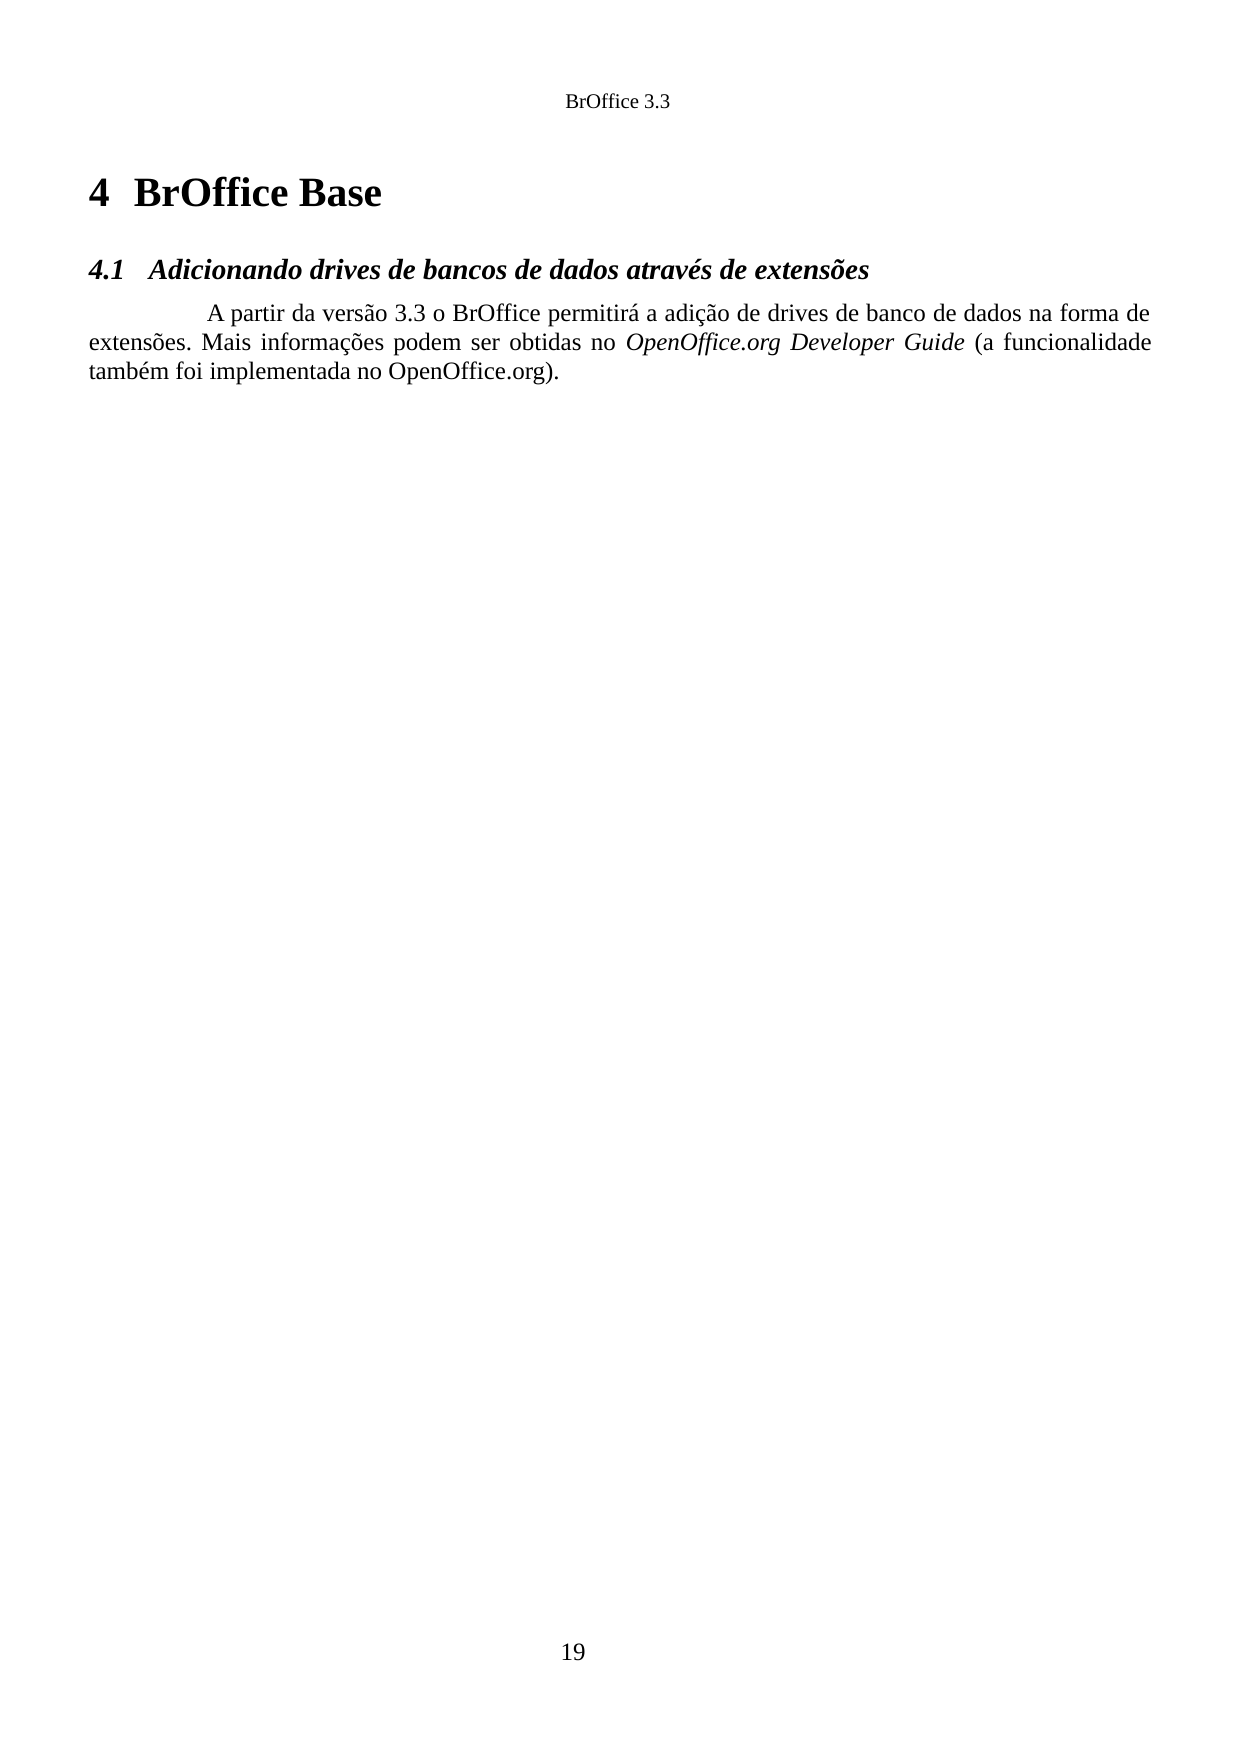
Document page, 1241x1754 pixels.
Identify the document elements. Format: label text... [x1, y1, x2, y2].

text A partir da versão 3.3 o BrOffice permitirá a adição de drives de banco de dados na forma de extensões. Mais informações podem ser obtidas no OpenOffice.org Developer Guide (a funcionalidade também foi implementada no OpenOffice.org). [88, 298, 1152, 385]
subtitle BrOffice Base [88, 167, 1152, 215]
subtitle Adicionando drives de bancos de dados através de extensões [88, 252, 1152, 286]
